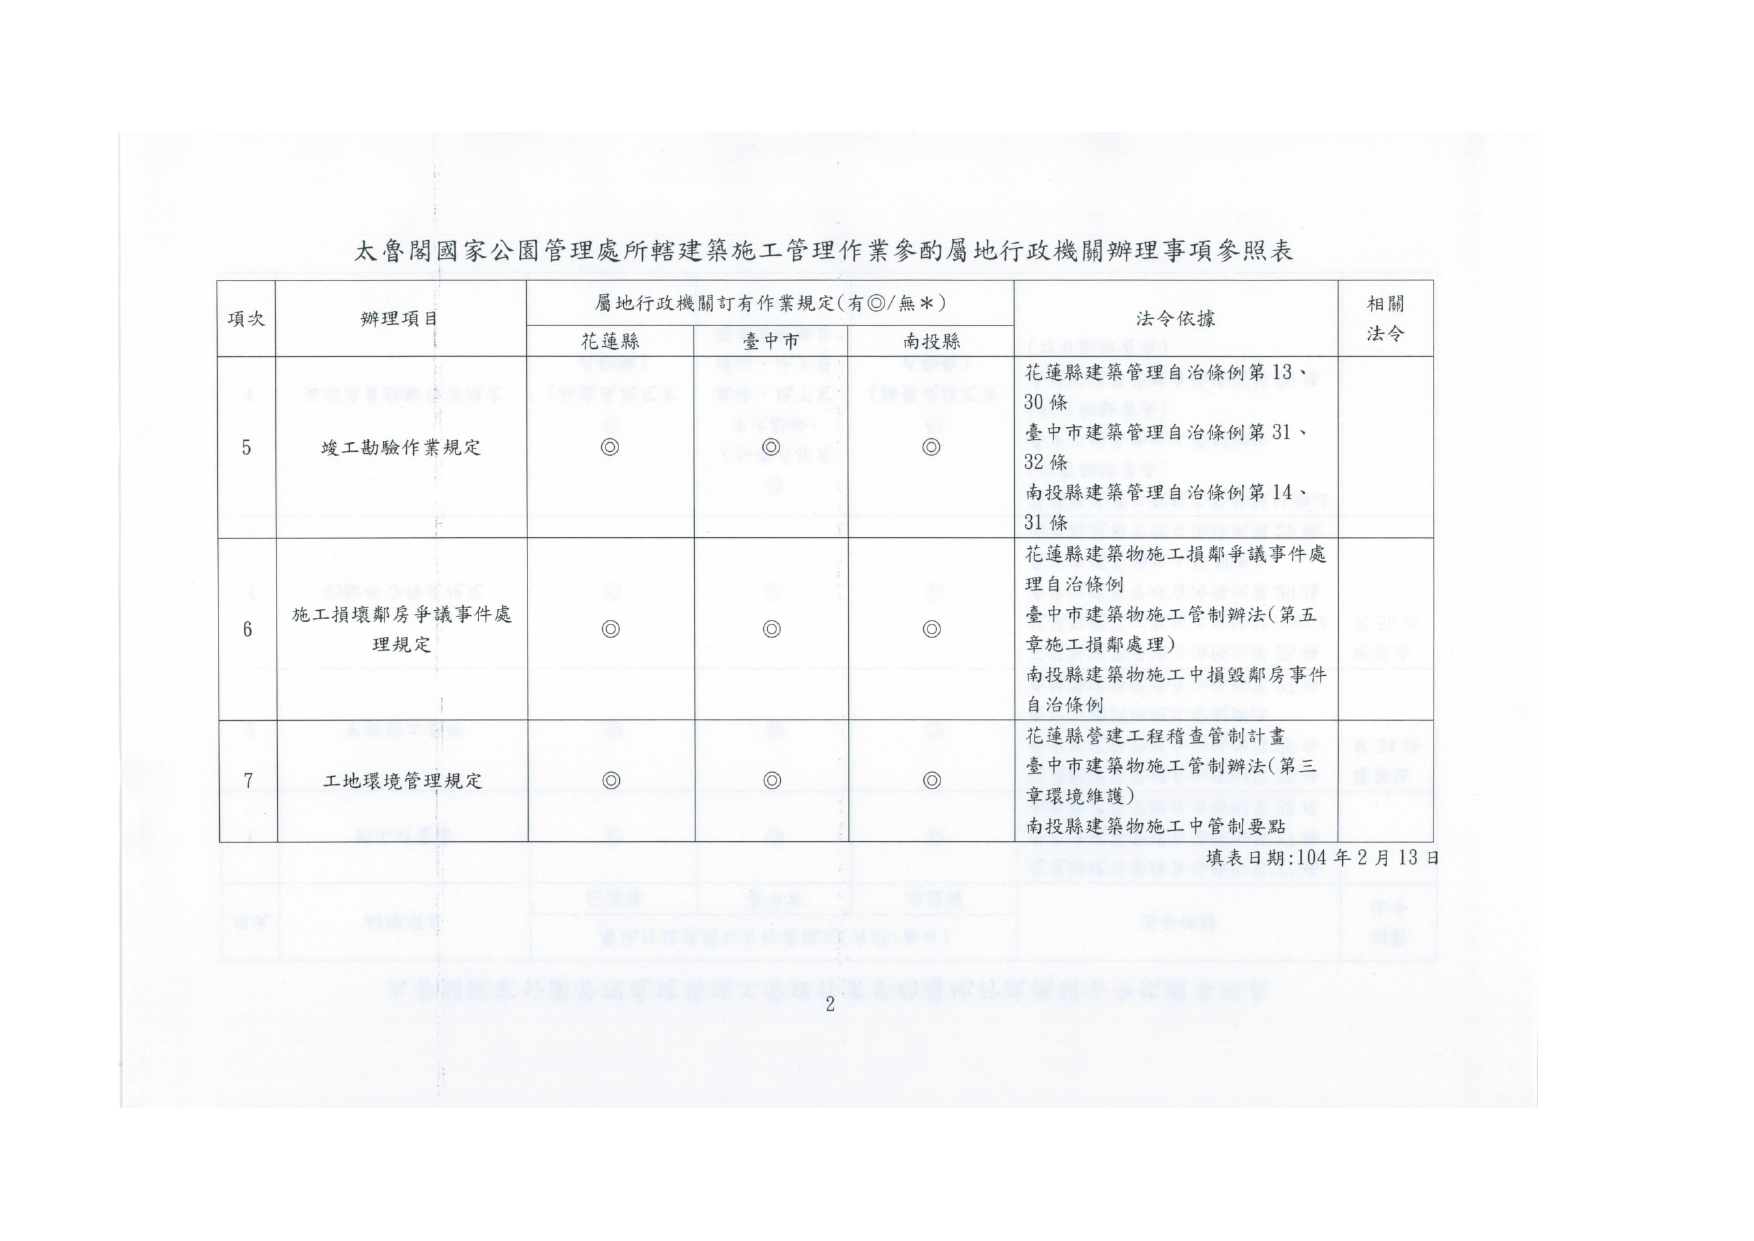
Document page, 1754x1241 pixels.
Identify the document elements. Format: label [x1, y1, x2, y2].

picture [118, 132, 1539, 1108]
